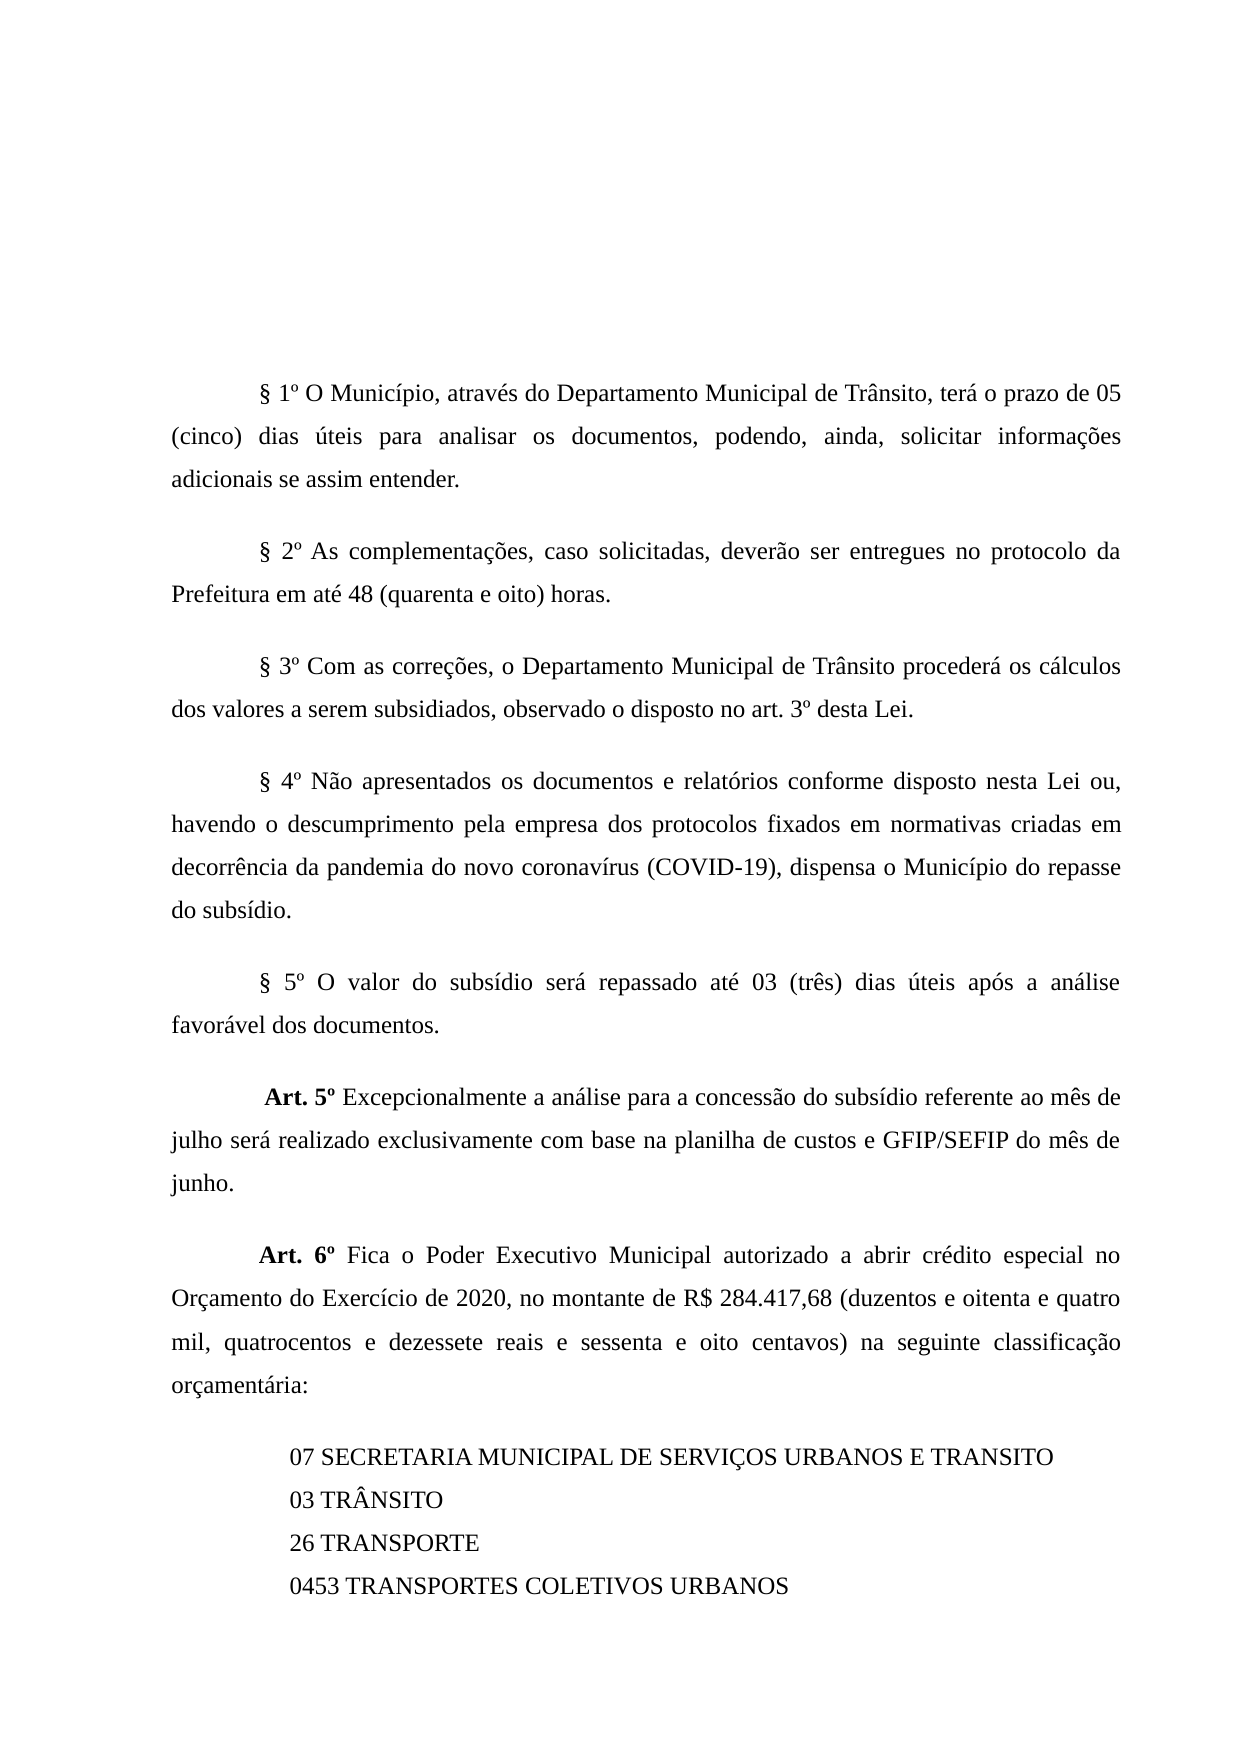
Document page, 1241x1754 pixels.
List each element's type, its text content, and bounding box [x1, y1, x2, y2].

text 03 TRÂNSITO [289, 1485, 1122, 1513]
text Art. 6º Fica o Poder Executivo Municipal autorizado a abrir crédito especial no Orçamento do Exercício de 2020, no montante de R$ 284.417,68 (duzentos e oitenta e quatro mil, quatrocentos e dezessete reais e sessenta e oito centavos) na seguinte classificação orçamentária: [171, 1240, 1122, 1398]
text § 4º Não apresentados os documentos e relatórios conforme disposto nesta Lei ou, havendo o descumprimento pela empresa dos protocolos fixados em normativas criadas em decorrência da pandemia do novo coronavírus (COVID-19), dispensa o Município do repasse do subsídio. [171, 766, 1122, 924]
text § 5º O valor do subsídio será repassado até 03 (três) dias úteis após a análise favorável dos documentos. [171, 967, 1122, 1039]
text 26 TRANSPORTE [289, 1528, 1122, 1557]
text § 1º O Município, através do Departamento Municipal de Trânsito, terá o prazo de 05 (cinco) dias úteis para analisar os documentos, podendo, ainda, solicitar informações adicionais se assim entender. [171, 378, 1122, 493]
text Art. 5º Excepcionalmente a análise para a concessão do subsídio referente ao mês de julho será realizado exclusivamente com base na planilha de custos e GFIP/SEFIP do mês de junho. [171, 1082, 1122, 1197]
text § 2º As complementações, caso solicitadas, deverão ser entregues no protocolo da Prefeitura em até 48 (quarenta e oito) horas. [171, 536, 1122, 608]
text § 3º Com as correções, o Departamento Municipal de Trânsito procederá os cálculos dos valores a serem subsidiados, observado o disposto no art. 3º desta Lei. [171, 651, 1122, 723]
text 07 SECRETARIA MUNICIPAL DE SERVIÇOS URBANOS E TRANSITO [289, 1442, 1122, 1470]
text 0453 TRANSPORTES COLETIVOS URBANOS [289, 1571, 1122, 1600]
